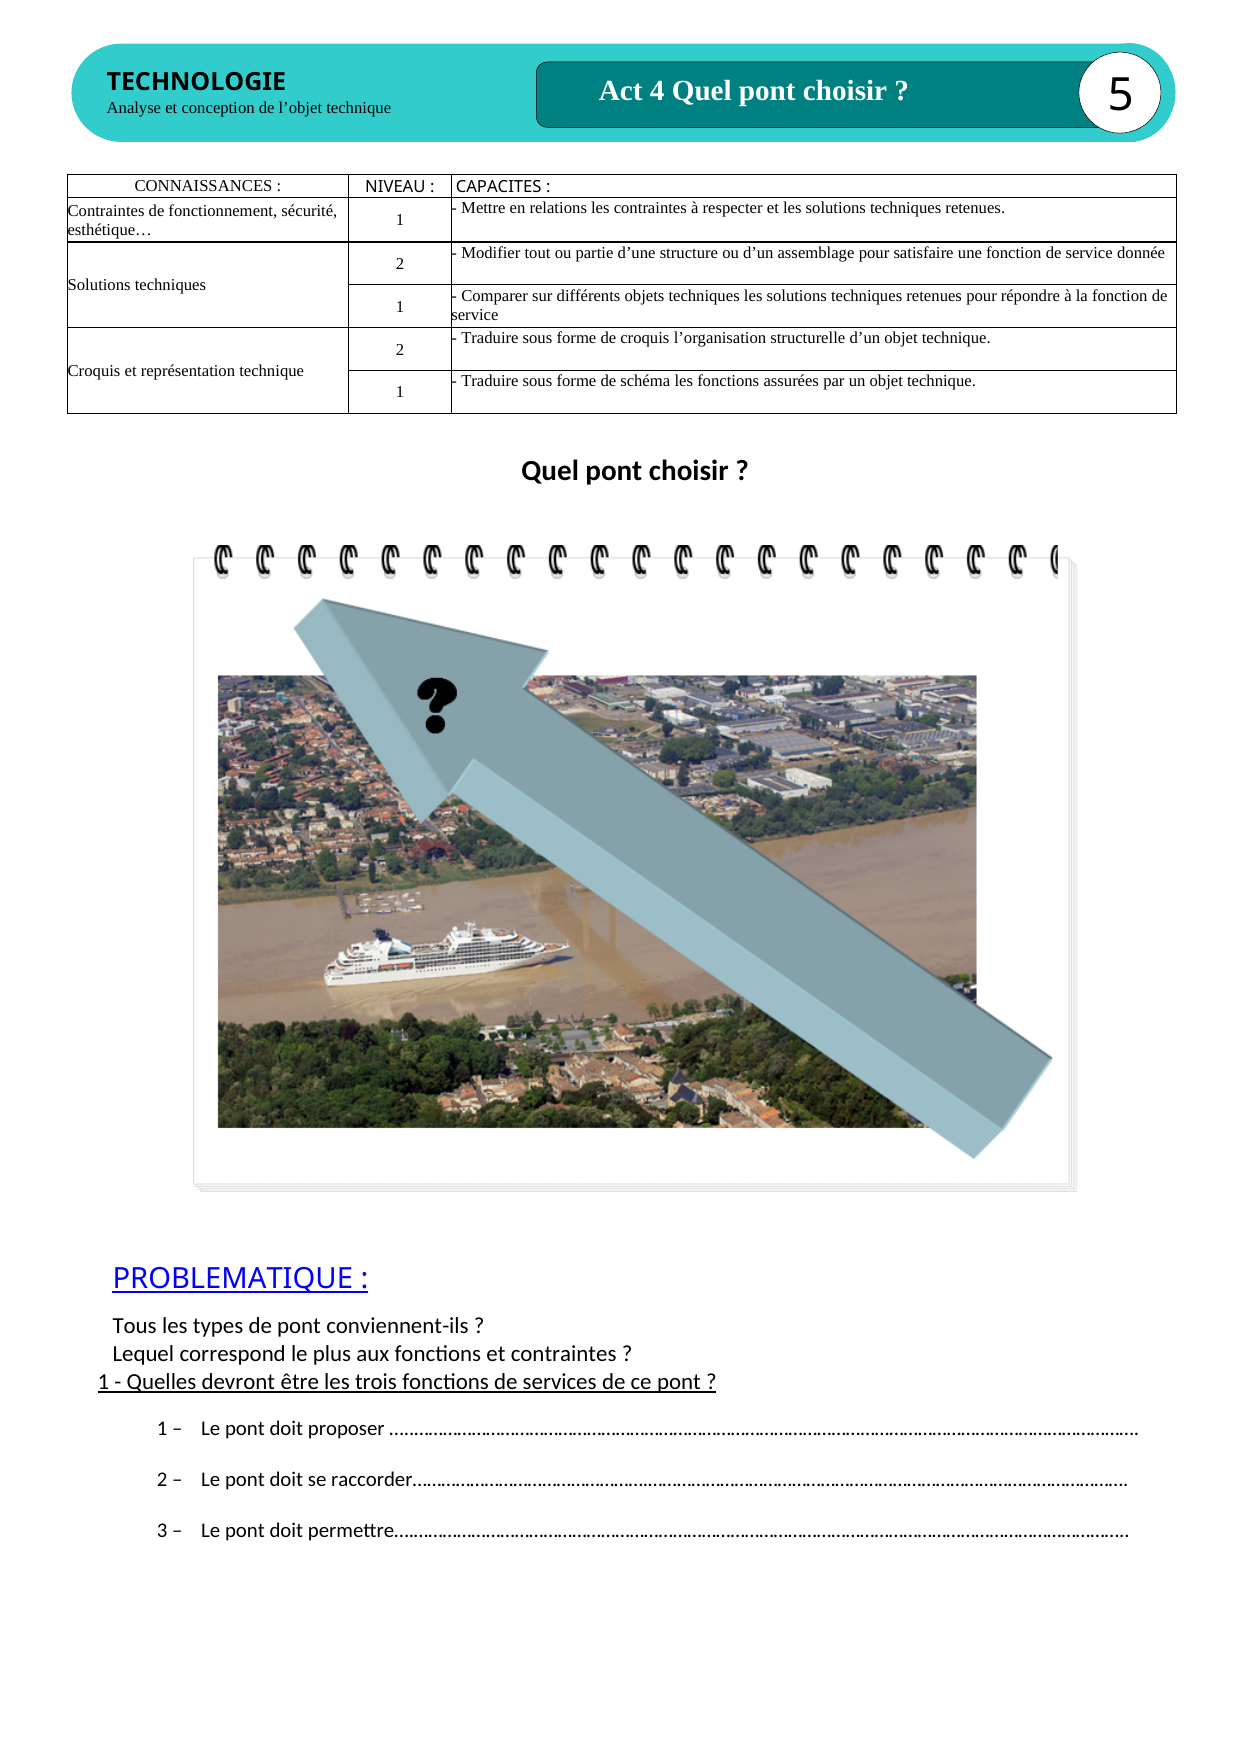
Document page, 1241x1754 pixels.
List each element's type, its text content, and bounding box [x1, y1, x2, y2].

text PROBLEMATIQUE : [83, 1257, 1157, 1297]
text Tous les types de pont conviennent-ils ? [112, 1311, 1157, 1339]
table_cell Solutions techniques [68, 243, 348, 327]
text 1 – Le pont doit proposer …..……………………………………………………………………………………………………………………………………. [101, 1416, 1140, 1441]
table_cell - Modifier tout ou partie d’une structure ou d’un assemblage pour satisfaire une fonction de service donnée [452, 243, 1176, 284]
table_header CAPACITES : [452, 175, 1176, 197]
table_cell - Mettre en relations les contraintes à respecter et les solutions techniques retenues. [452, 198, 1176, 241]
text Lequel correspond le plus aux fonctions et contraintes ? [112, 1339, 1157, 1367]
text 1 - Quelles devront être les trois fonctions de services de ce pont ? [97, 1367, 1157, 1395]
table_cell 1 [349, 371, 451, 413]
picture [193, 545, 1077, 1192]
table_cell 2 [349, 243, 451, 284]
table_cell - Traduire sous forme de schéma les fonctions assurées par un objet technique. [452, 371, 1176, 413]
text 5 [1107, 61, 1153, 124]
text 3 – Le pont doit permettre….………………………………………………………………………………………………………………………………….. [101, 1517, 1140, 1543]
table_header CONNAISSANCES : [68, 175, 348, 197]
table_cell 1 [349, 198, 451, 241]
table_cell Croquis et représentation technique [68, 328, 348, 413]
table_cell - Comparer sur différents objets techniques les solutions techniques retenues pour répondre à la fonction de service [452, 285, 1176, 327]
table_cell 2 [349, 328, 451, 370]
table_cell - Traduire sous forme de croquis l’organisation structurelle d’un objet technique. [452, 328, 1176, 370]
table_cell Contraintes de fonctionnement, sécurité, esthétique… [68, 198, 348, 241]
text Quel pont choisir ? [83, 452, 1157, 488]
table_cell 1 [349, 285, 451, 327]
text 2 – Le pont doit se raccorder………………………………………….………………………………………………………………………………………. [101, 1466, 1140, 1492]
table_header Niveau : [349, 175, 451, 197]
